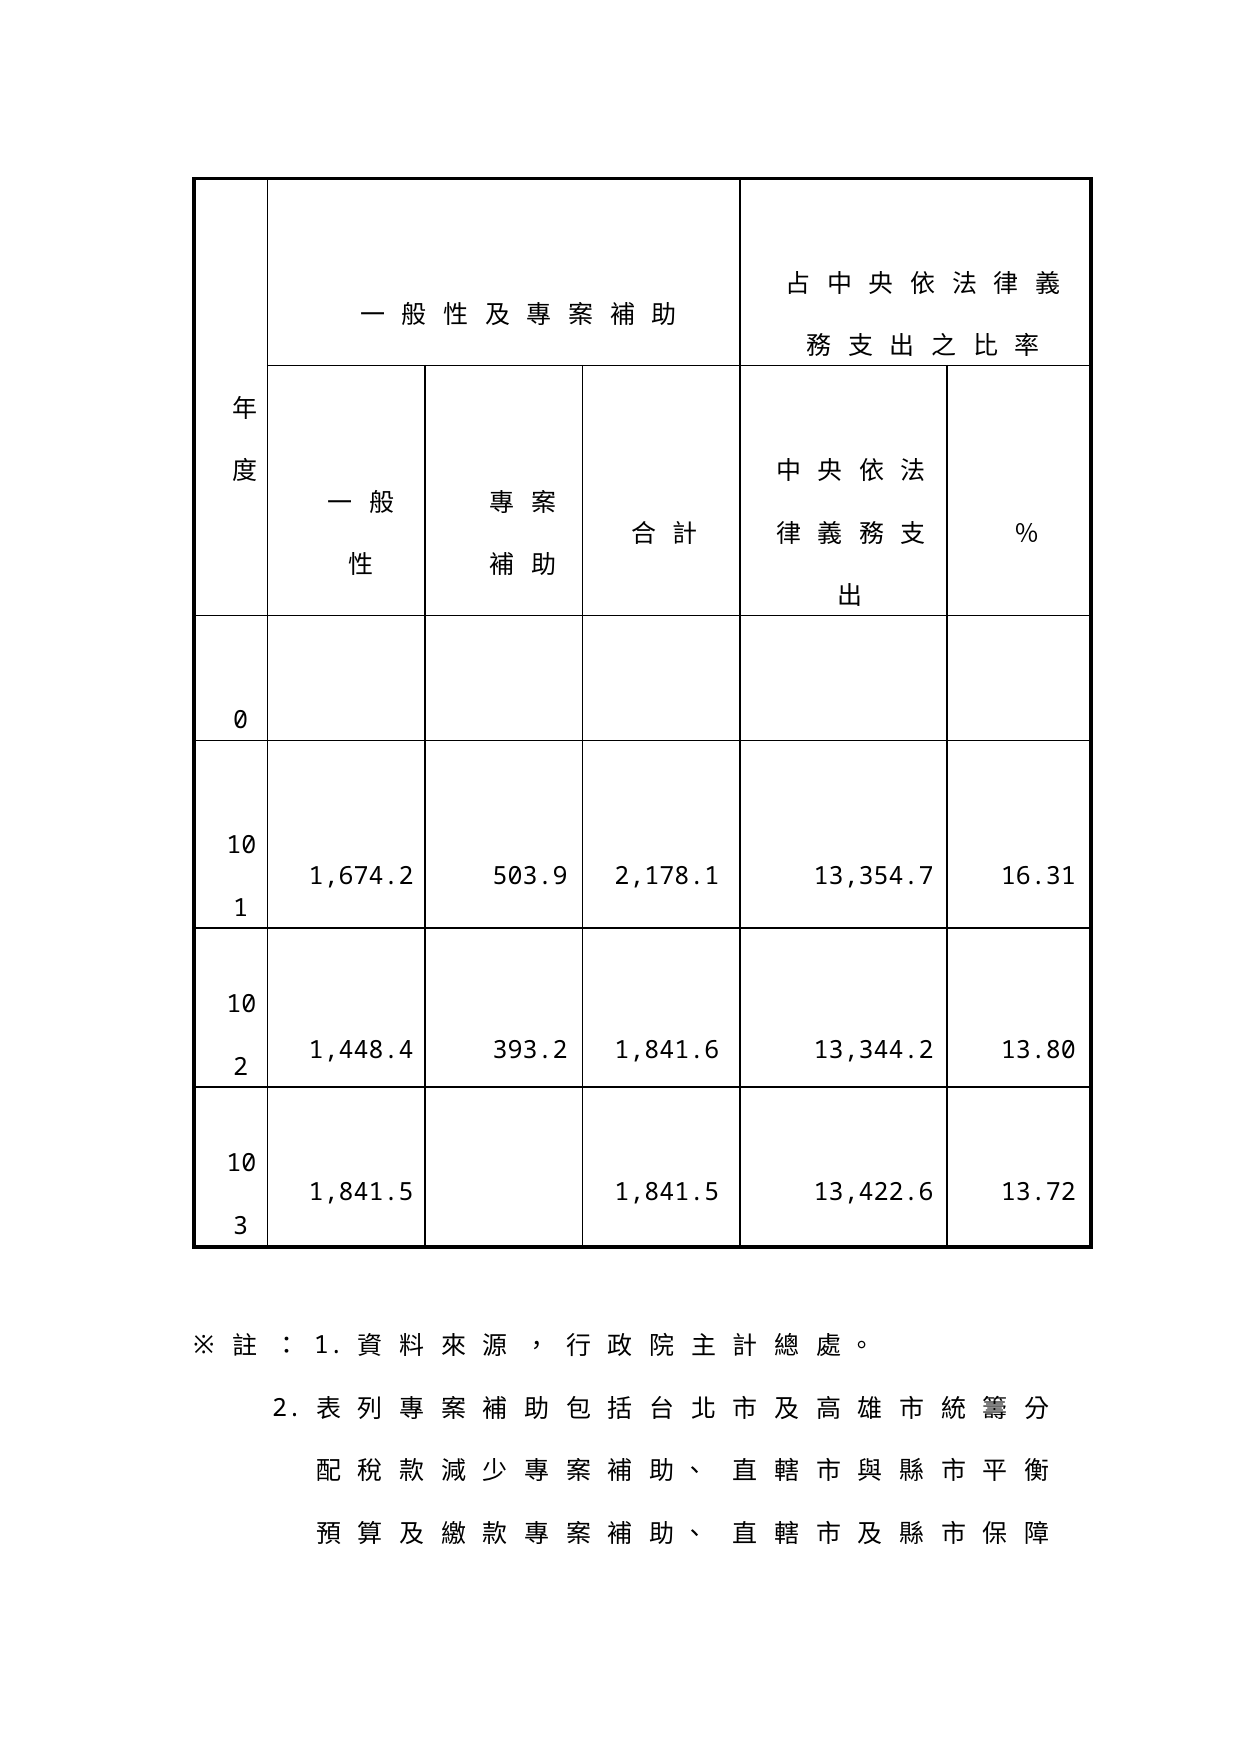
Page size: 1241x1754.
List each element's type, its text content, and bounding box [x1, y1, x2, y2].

table_cell 中央依法律義務支出 [741, 366, 946, 615]
table_cell 1,841.5 [583, 1088, 739, 1245]
table_header 年度 [196, 180, 267, 615]
table_cell 13,354.7 [741, 741, 946, 927]
table_header 一般性及專案補助 [268, 180, 739, 365]
table_cell 13,344.2 [741, 929, 946, 1086]
table_cell 1,448.4 [268, 929, 424, 1086]
table_cell 1,841.6 [583, 929, 739, 1086]
table_cell 一般性 [268, 366, 424, 615]
table_cell 103 [196, 1088, 267, 1245]
table_cell 合計 [583, 366, 739, 615]
text ※註：1.資料來源，行政院主計總處。 [183, 1302, 1058, 1365]
table_cell 2,178.1 [583, 741, 739, 927]
table_cell 13,422.6 [741, 1088, 946, 1245]
text 2.表列專案補助包括台北市及高雄市統籌分配稅款減少專案補助、直轄市與縣市平衡預算及繳款專案補助、直轄市及縣市保障 [258, 1365, 1058, 1552]
table_cell 102 [196, 929, 267, 1086]
table_cell 16.31 [948, 741, 1089, 927]
table_cell 1,841.5 [268, 1088, 424, 1245]
table_cell 0 [196, 616, 267, 740]
table_cell [741, 616, 946, 740]
table_cell 專案補助 [426, 366, 582, 615]
table_cell 13.80 [948, 929, 1089, 1086]
table_cell [583, 616, 739, 740]
table_cell 393.2 [426, 929, 582, 1086]
table_cell 13.72 [948, 1088, 1089, 1245]
table_cell 503.9 [426, 741, 582, 927]
table_cell [426, 1088, 582, 1245]
table_cell [426, 616, 582, 740]
table_header 占中央依法律義務支出之比率 [741, 180, 1089, 365]
table_cell 1,674.2 [268, 741, 424, 927]
table_cell 101 [196, 741, 267, 927]
table_cell [268, 616, 424, 740]
table_cell [948, 616, 1089, 740]
table_cell ％ [948, 366, 1089, 615]
